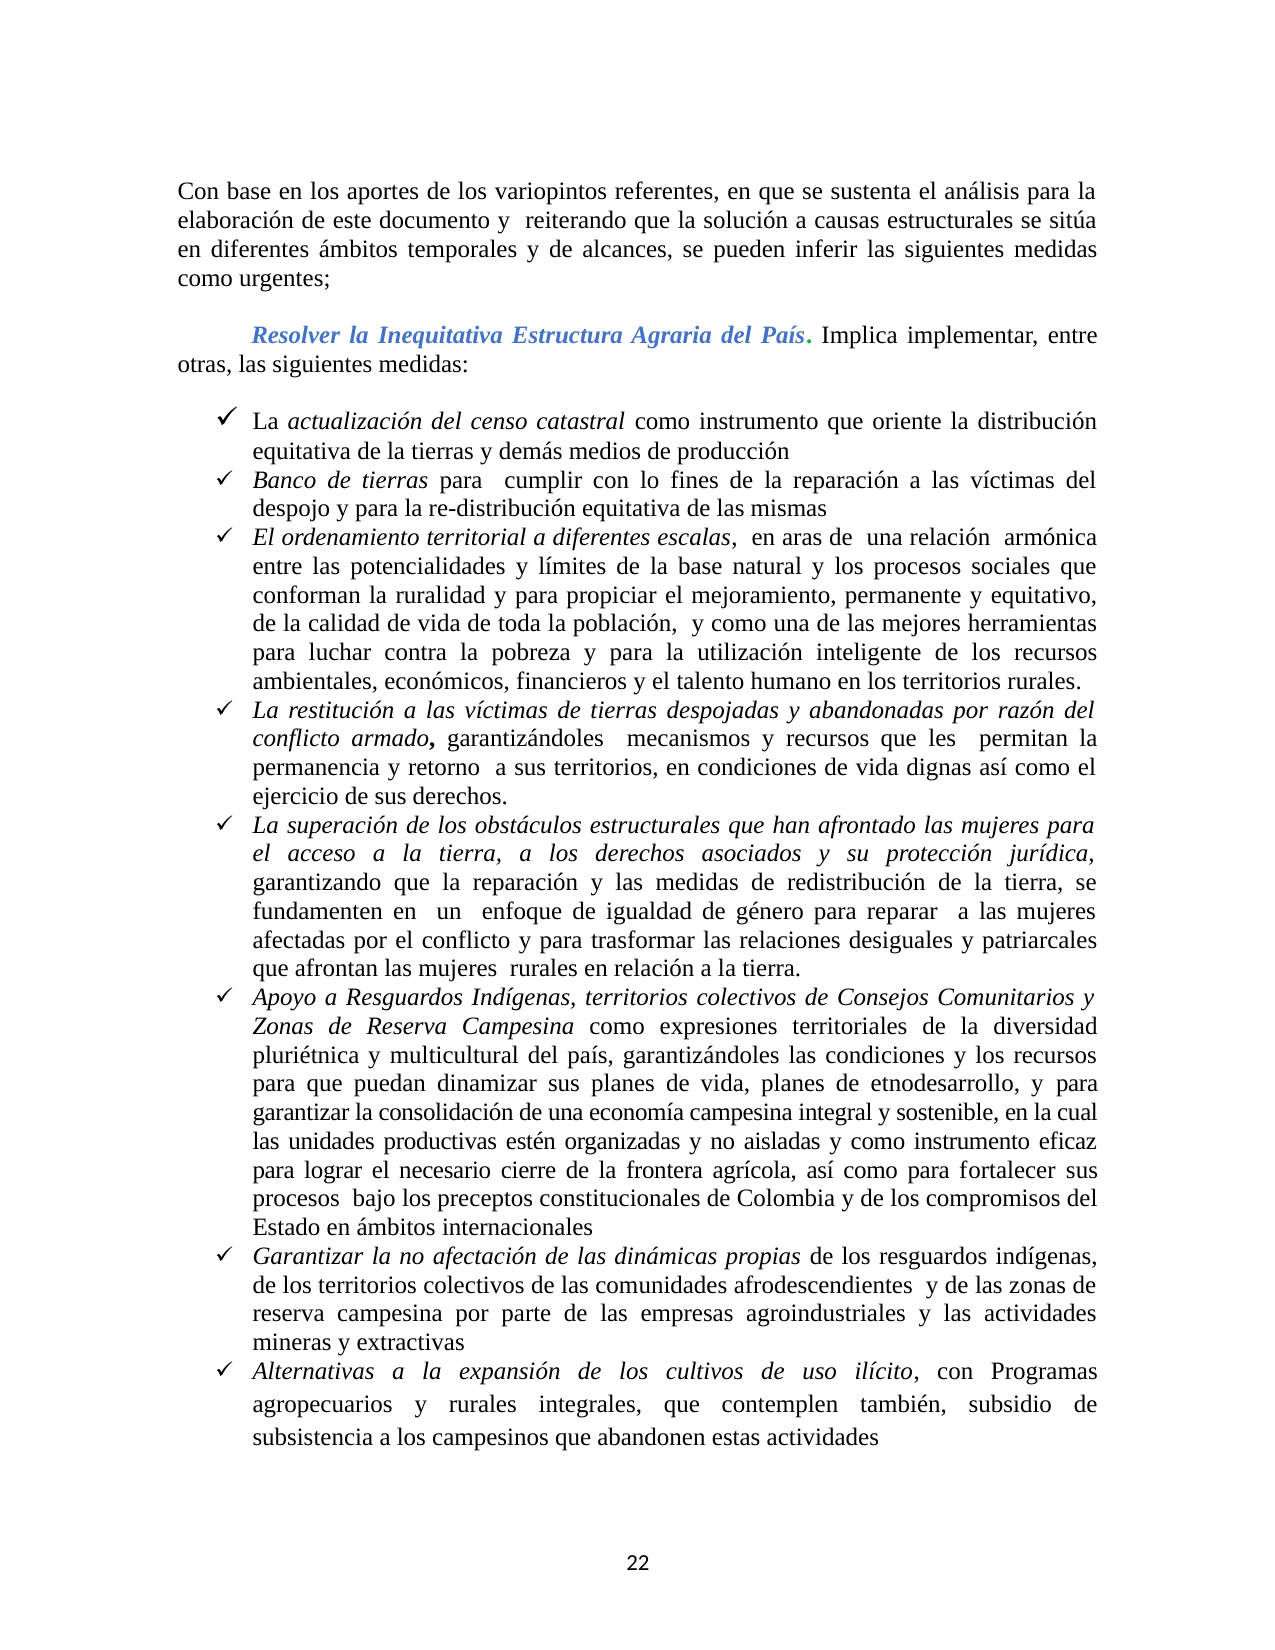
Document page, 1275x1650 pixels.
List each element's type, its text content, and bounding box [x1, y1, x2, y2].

text Con base en los aportes de los variopintos referentes, en que se sustenta el análisis para la elaboración de este documento y reiterando que la solución a causas estructurales se sitúa en diferentes ámbitos temporales y de alcances, se pueden inferir las siguientes medidas como urgentes; [177, 176, 1098, 291]
list La restitución a las víctimas de tierras despojadas y abandonadas por razón del conflicto armado, garantizándoles mecanismos y recursos que les permitan la permanencia y retorno a sus territorios, en condiciones de vida dignas así como el ejercicio de sus derechos. [215, 695, 1098, 810]
list Banco de tierras para cumplir con lo fines de la reparación a las víctimas del despojo y para la re-distribución equitativa de las mismas [215, 465, 1098, 522]
list La actualización del censo catastral como instrumento que oriente la distribución equitativa de la tierras y demás medios de producción [215, 406, 1098, 465]
list Apoyo a Resguardos Indígenas, territorios colectivos de Consejos Comunitarios y Zonas de Reserva Campesina como expresiones territoriales de la diversidad pluriétnica y multicultural del país, garantizándoles las condiciones y los recursos para que puedan dinamizar sus planes de vida, planes de etnodesarrollo, y para garantizar la consolidación de una economía campesina integral y sostenible, en la cual las unidades productivas estén organizadas y no aisladas y como instrumento eficaz para lograr el necesario cierre de la frontera agrícola, así como para fortalecer sus procesos bajo los preceptos constitucionales de Colombia y de los compromisos del Estado en ámbitos internacionales [215, 982, 1098, 1241]
list El ordenamiento territorial a diferentes escalas, en aras de una relación armónica entre las potencialidades y límites de la base natural y los procesos sociales que conforman la ruralidad y para propiciar el mejoramiento, permanente y equitativo, de la calidad de vida de toda la población, y como una de las mejores herramientas para luchar contra la pobreza y para la utilización inteligente de los recursos ambientales, económicos, financieros y el talento humano en los territorios rurales. [215, 522, 1098, 695]
text Resolver la Inequitativa Estructura Agraria del País. Implica implementar, entre otras, las siguientes medidas: [177, 320, 1098, 378]
list Alternativas a la expansión de los cultivos de uso ilícito, con Programas agropecuarios y rurales integrales, que contemplen también, subsidio de subsistencia a los campesinos que abandonen estas actividades [215, 1356, 1098, 1451]
list La superación de los obstáculos estructurales que han afrontado las mujeres para el acceso a la tierra, a los derechos asociados y su protección jurídica, garantizando que la reparación y las medidas de redistribución de la tierra, se fundamenten en un enfoque de igualdad de género para reparar a las mujeres afectadas por el conflicto y para trasformar las relaciones desiguales y patriarcales que afrontan las mujeres rurales en relación a la tierra. [215, 810, 1098, 982]
list Garantizar la no afectación de las dinámicas propias de los resguardos indígenas, de los territorios colectivos de las comunidades afrodescendientes y de las zonas de reserva campesina por parte de las empresas agroindustriales y las actividades mineras y extractivas [215, 1241, 1098, 1356]
